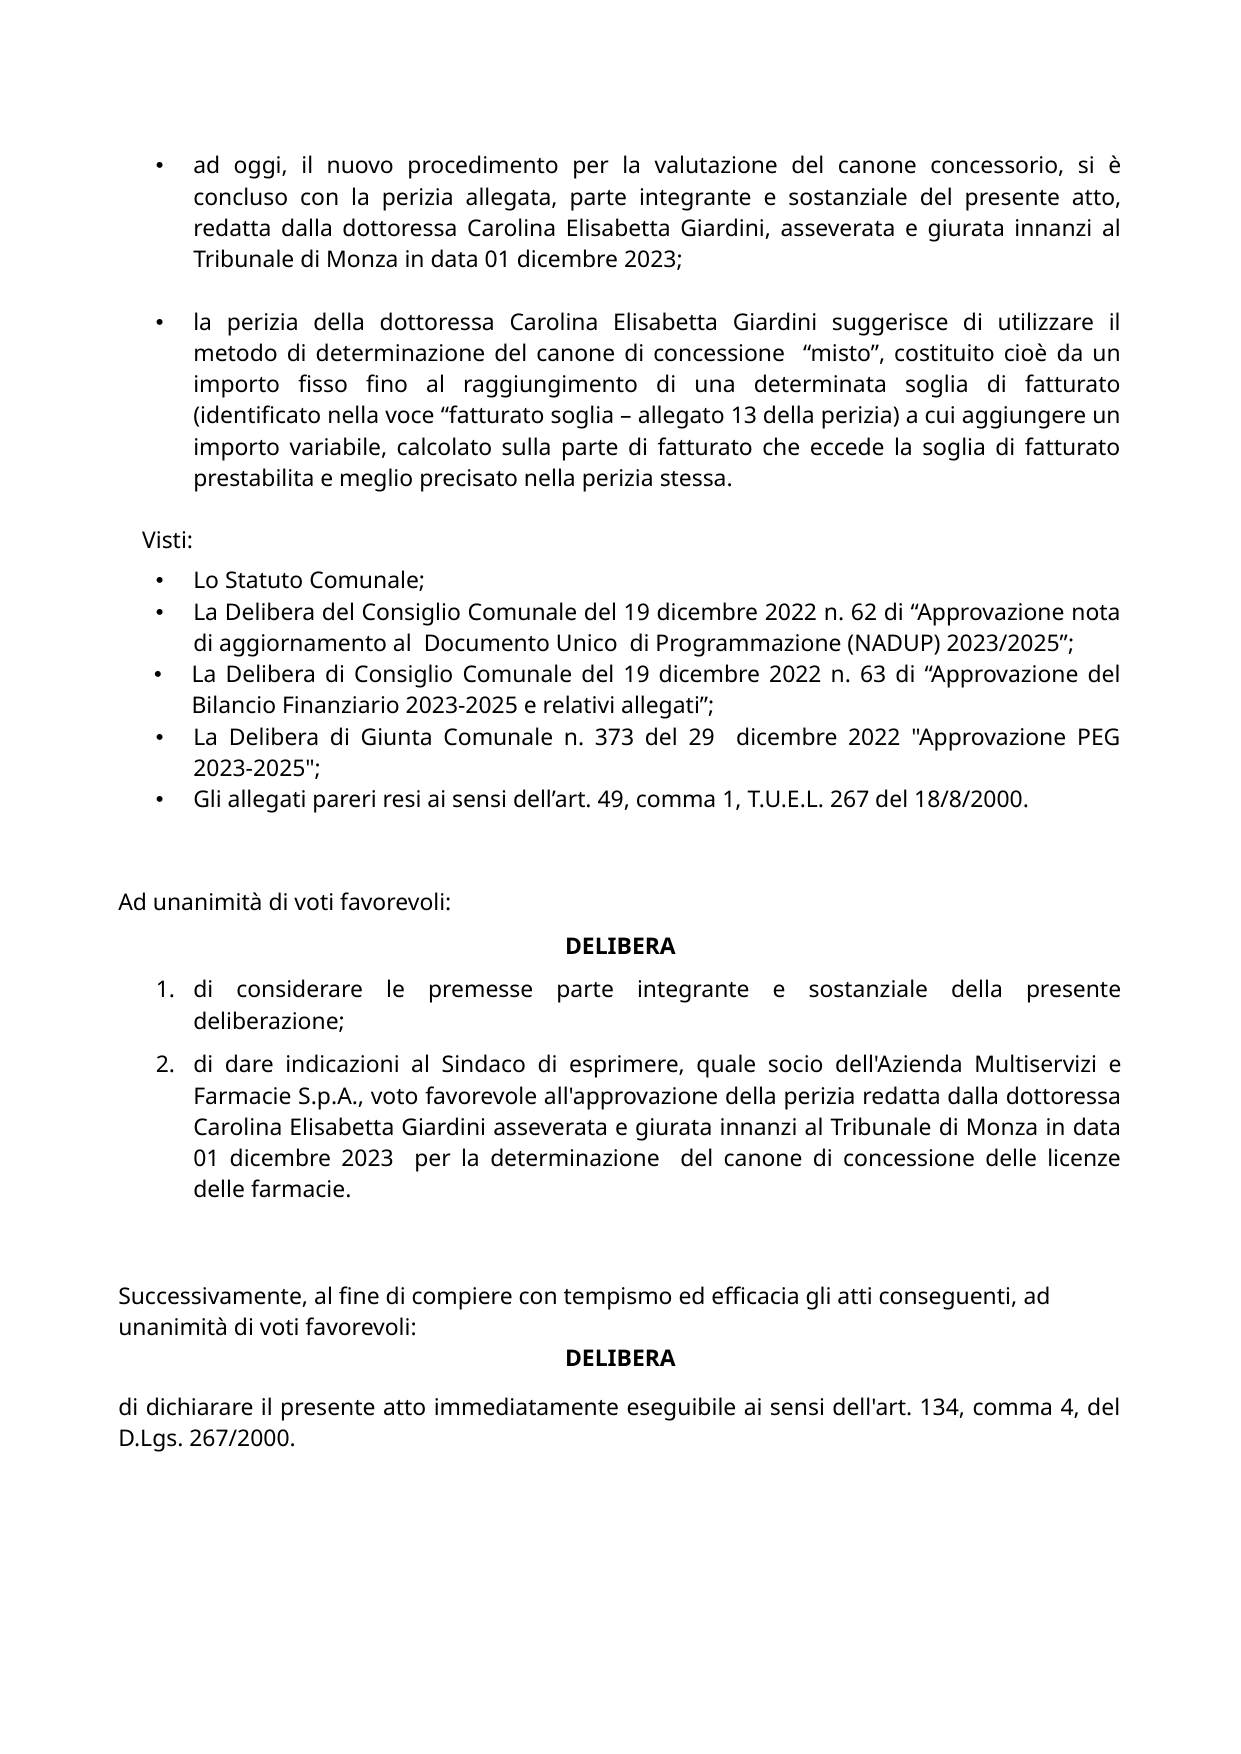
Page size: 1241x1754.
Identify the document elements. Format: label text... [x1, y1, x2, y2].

list La Delibera di Giunta Comunale n. 373 del 29 dicembre 2022 "Approvazione PEG 2023-2025"; [156, 721, 1122, 783]
list di considerare le premesse parte integrante e sostanziale della presente deliberazione; [156, 973, 1122, 1036]
text Ad unanimità di voti favorevoli: [118, 886, 1122, 917]
list ad oggi, il nuovo procedimento per la valutazione del canone concessorio, si è concluso con la perizia allegata, parte integrante e sostanziale del presente atto, redatta dalla dottoressa Carolina Elisabetta Giardini, asseverata e giurata innanzi al Tribunale di Monza in data 01 dicembre 2023; [156, 149, 1122, 274]
list la perizia della dottoressa Carolina Elisabetta Giardini suggerisce di utilizzare il metodo di determinazione del canone di concessione “misto”, costituito cioè da un importo fisso fino al raggiungimento di una determinata soglia di fatturato (identificato nella voce “fatturato soglia – allegato 13 della perizia) a cui aggiungere un importo variabile, calcolato sulla parte di fatturato che eccede la soglia di fatturato prestabilita e meglio precisato nella perizia stessa. [156, 306, 1122, 493]
list Gli allegati pareri resi ai sensi dell’art. 49, comma 1, T.U.E.L. 267 del 18/8/2000. [156, 783, 1122, 814]
list di dare indicazioni al Sindaco di esprimere, quale socio dell'Azienda Multiservizi e Farmacie S.p.A., voto favorevole all'approvazione della perizia redatta dalla dottoressa Carolina Elisabetta Giardini asseverata e giurata innanzi al Tribunale di Monza in data 01 dicembre 2023 per la determinazione del canone di concessione delle licenze delle farmacie. [156, 1048, 1122, 1204]
list La Delibera di Consiglio Comunale del 19 dicembre 2022 n. 63 di “Approvazione del Bilancio Finanziario 2023-2025 e relativi allegati”; [154, 658, 1122, 721]
text DELIBERA [118, 1342, 1122, 1373]
list Lo Statuto Comunale; [156, 564, 1122, 596]
text di dichiarare il presente atto immediatamente eseguibile ai sensi dell'art. 134, comma 4, del D.Lgs. 267/2000. [118, 1391, 1122, 1453]
list La Delibera del Consiglio Comunale del 19 dicembre 2022 n. 62 di “Approvazione nota di aggiornamento al Documento Unico di Programmazione (NADUP) 2023/2025”; [156, 596, 1122, 658]
text DELIBERA [118, 929, 1122, 961]
text Successivamente, al fine di compiere con tempismo ed efficacia gli atti conseguenti, ad unanimità di voti favorevoli: [118, 1279, 1122, 1342]
text Visti: [118, 524, 1122, 556]
